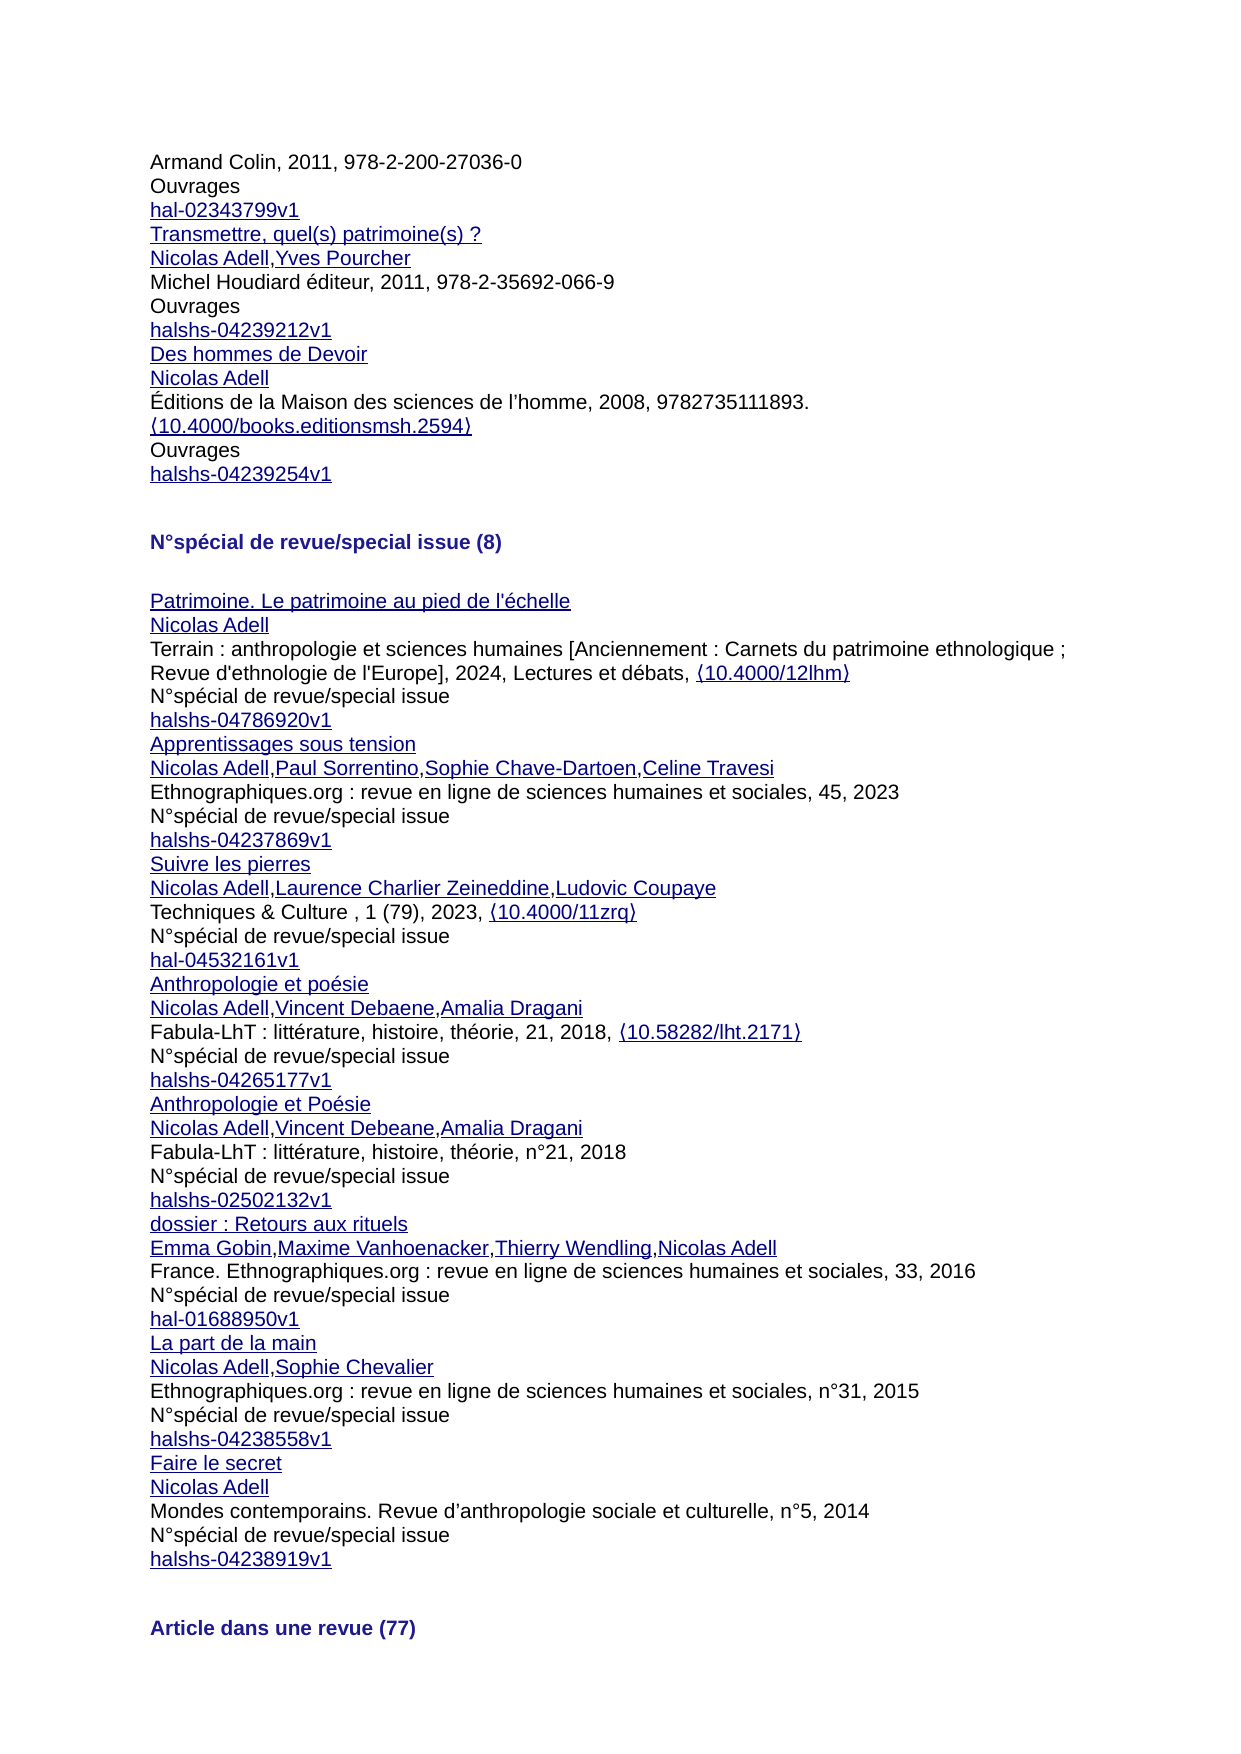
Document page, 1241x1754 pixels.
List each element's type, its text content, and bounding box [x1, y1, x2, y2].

table_cell Des hommes de Devoir Nicolas Adell Éditions de la Maison des sciences de l’homme, 2008, 9782735111893. ⟨10.4000/books.editionsmsh.2594⟩ Ouvrages halshs-04239254v1 [150, 342, 1090, 485]
table_cell Anthropologie et poésie Nicolas Adell,Vincent Debaene,Amalia Dragani Fabula-LhT : littérature, histoire, théorie, 21, 2018, ⟨10.58282/lht.2171⟩ N°spécial de revue/special issue halshs-04265177v1 [150, 972, 1090, 1092]
table_cell Transmettre, quel(s) patrimoine(s) ? Nicolas Adell,Yves Pourcher Michel Houdiard éditeur, 2011, 978-2-35692-066-9 Ouvrages halshs-04239212v1 [150, 222, 1090, 342]
subtitle N°spécial de revue/special issue (8) [150, 530, 1090, 554]
table_cell Anthropologie et Poésie Nicolas Adell,Vincent Debeane,Amalia Dragani Fabula-LhT : littérature, histoire, théorie, n°21, 2018 N°spécial de revue/special issue halshs-02502132v1 [150, 1092, 1090, 1211]
table_header Patrimoine. Le patrimoine au pied de l'échelle Nicolas Adell Terrain : anthropologie et sciences humaines [Anciennement : Carnets du patrimoine ethnologique ; Revue d'ethnologie de l'Europe], 2024, Lectures et débats, ⟨10.4000/12lhm⟩ N°spécial de revue/special issue halshs-04786920v1 [150, 589, 1090, 732]
table_cell dossier : Retours aux rituels Emma Gobin,Maxime Vanhoenacker,Thierry Wendling,Nicolas Adell France. Ethnographiques.org : revue en ligne de sciences humaines et sociales, 33, 2016 N°spécial de revue/special issue hal-01688950v1 [150, 1211, 1090, 1331]
table_cell Faire le secret Nicolas Adell Mondes contemporains. Revue d’anthropologie sociale et culturelle, n°5, 2014 N°spécial de revue/special issue halshs-04238919v1 [150, 1451, 1090, 1571]
subtitle Article dans une revue (77) [150, 1616, 1090, 1639]
table_cell La part de la main Nicolas Adell,Sophie Chevalier Ethnographiques.org : revue en ligne de sciences humaines et sociales, n°31, 2015 N°spécial de revue/special issue halshs-04238558v1 [150, 1331, 1090, 1451]
table_cell Apprentissages sous tension Nicolas Adell,Paul Sorrentino,Sophie Chave-Dartoen,Celine Travesi Ethnographiques.org : revue en ligne de sciences humaines et sociales, 45, 2023 N°spécial de revue/special issue halshs-04237869v1 [150, 732, 1090, 852]
table_cell Suivre les pierres Nicolas Adell,Laurence Charlier Zeineddine,Ludovic Coupaye Techniques & Culture , 1 (79), 2023, ⟨10.4000/11zrq⟩ N°spécial de revue/special issue hal-04532161v1 [150, 852, 1090, 972]
table_cell Armand Colin, 2011, 978-2-200-27036-0 Ouvrages hal-02343799v1 [150, 150, 1090, 222]
